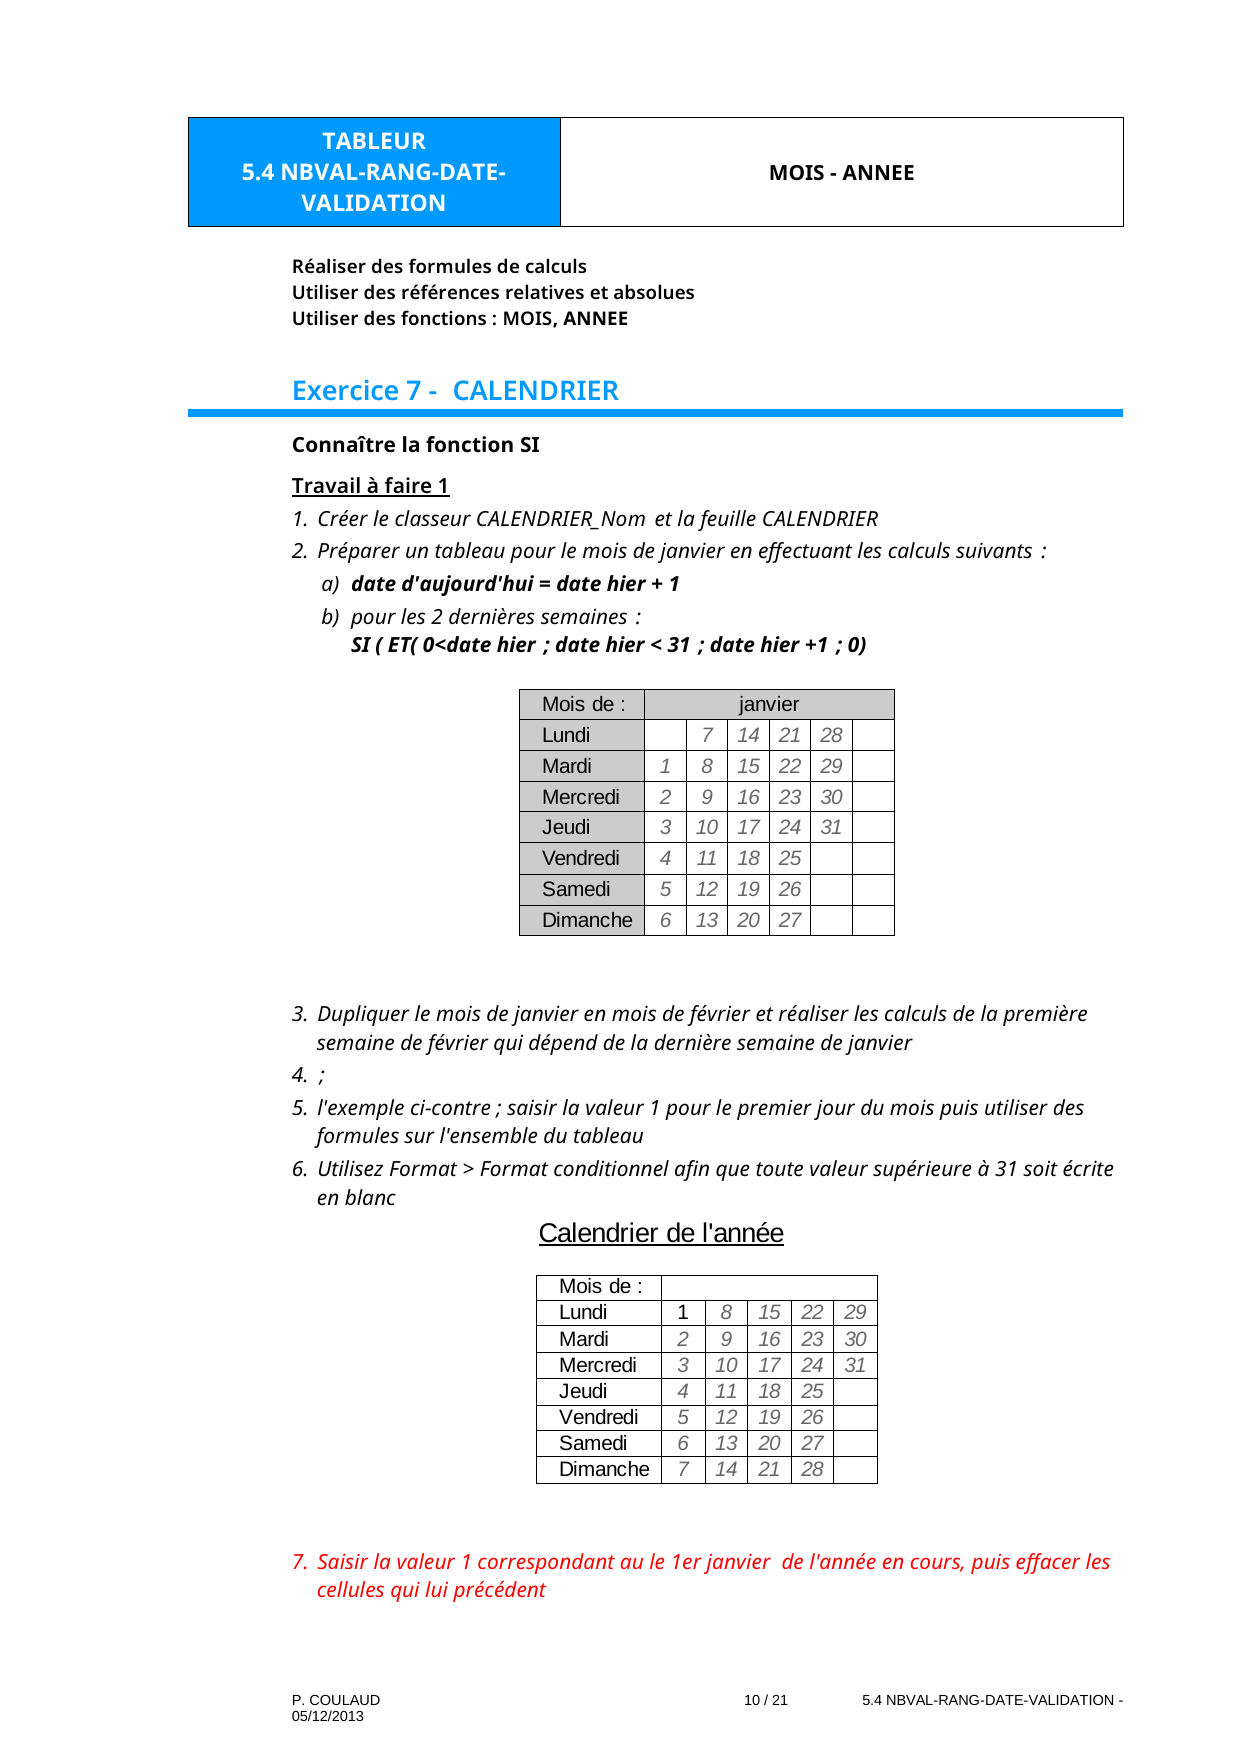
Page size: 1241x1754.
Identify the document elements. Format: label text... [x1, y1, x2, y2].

list Saisir la valeur 1 correspondant au le 1er janvier de l'année en cours, puis effacer les cellules qui lui précédent [292, 1547, 1123, 1604]
list Préparer un tableau pour le mois de janvier en effectuant les calculs suivants : [292, 536, 1123, 565]
subtitle Réaliser des formules de calculs Utiliser des références relatives et absolues Utiliser des fonctions : MOIS, ANNEE [292, 253, 1123, 331]
list Dupliquer le mois de janvier en mois de février et réaliser les calculs de la première semaine de février qui dépend de la dernière semaine de janvier [292, 999, 1123, 1056]
list Utilisez Format > Format conditionnel afin que toute valeur supérieure à 31 soit écrite en blanc [292, 1154, 1123, 1211]
text Connaître la fonction SI [292, 430, 1123, 458]
list ; [292, 1060, 1123, 1089]
list pour les 2 dernières semaines : SI ( ET( 0<date hier ; date hier < 31 ; date hier +1 ; 0) [321, 602, 1123, 659]
list date d'aujourd'hui = date hier + 1 [321, 569, 1123, 597]
table_header MOIS - ANNEE [561, 118, 1123, 226]
subtitle Travail à faire 1 [292, 471, 1123, 499]
subtitle CALENDRIER [187, 372, 1123, 417]
list l'exemple ci-contre ; saisir la valeur 1 pour le premier jour du mois puis utiliser des formules sur l'ensemble du tableau [292, 1093, 1123, 1150]
list Créer le classeur CALENDRIER_Nom et la feuille CALENDRIER [292, 503, 1123, 532]
